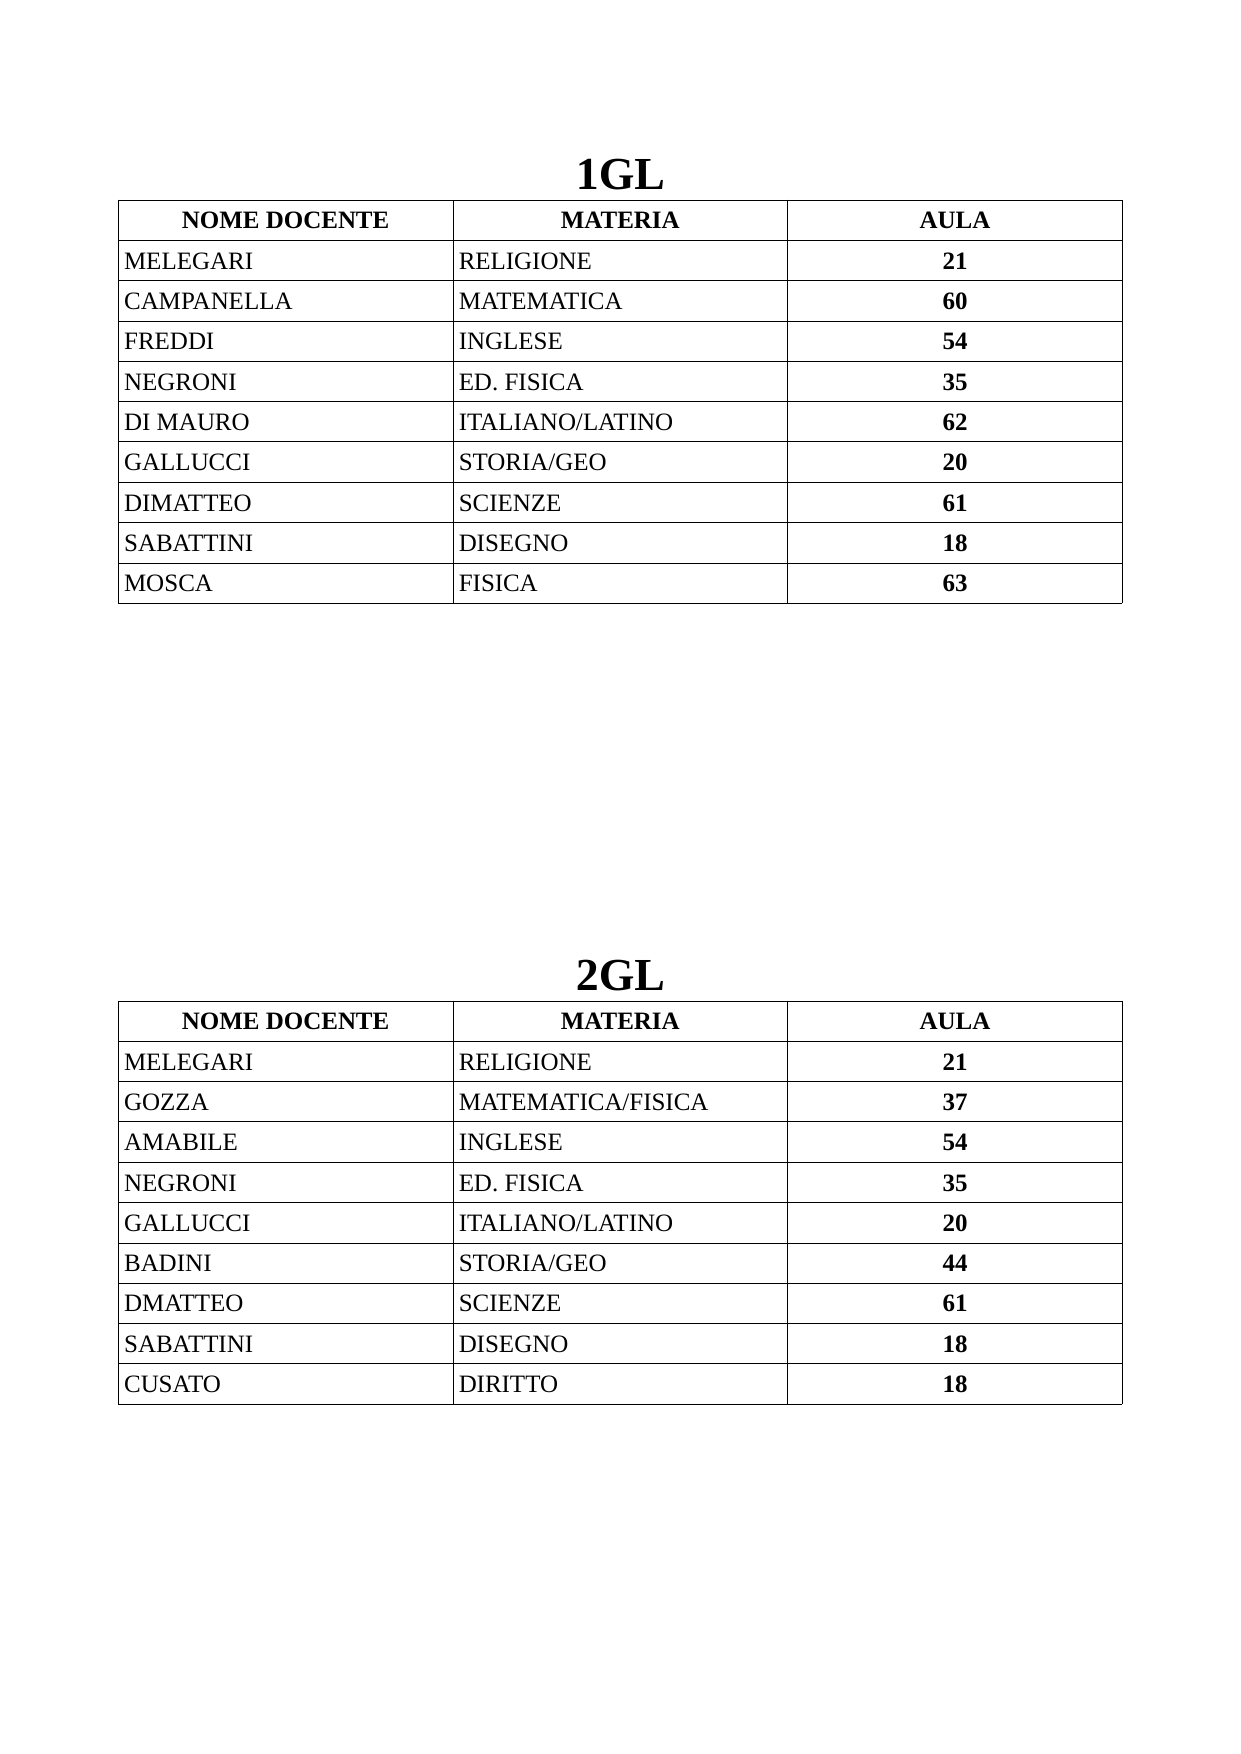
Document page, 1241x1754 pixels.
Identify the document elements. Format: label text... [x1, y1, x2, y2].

table_cell DIMATTEO [119, 483, 453, 522]
table_cell 18 [788, 1364, 1122, 1404]
table_cell ED. FISICA [454, 1163, 787, 1202]
table_cell 54 [788, 1122, 1122, 1162]
table_header AULA [788, 1002, 1122, 1041]
table_cell SCIENZE [454, 1284, 787, 1323]
table_cell 44 [788, 1244, 1122, 1283]
table_cell NEGRONI [119, 362, 453, 401]
table_cell 21 [788, 241, 1122, 280]
table_header MATERIA [454, 1002, 787, 1041]
table_cell BADINI [119, 1244, 453, 1283]
table_cell FISICA [454, 564, 787, 603]
table_cell DISEGNO [454, 1324, 787, 1363]
table_cell MOSCA [119, 564, 453, 603]
table_cell NEGRONI [119, 1163, 453, 1202]
table_cell DIRITTO [454, 1364, 787, 1404]
table_cell DMATTEO [119, 1284, 453, 1323]
table_cell MELEGARI [119, 241, 453, 280]
table_cell SABATTINI [119, 523, 453, 562]
table_cell 60 [788, 281, 1122, 321]
table_cell DI MAURO [119, 402, 453, 441]
table_cell FREDDI [119, 322, 453, 361]
table_cell 63 [788, 564, 1122, 603]
table_cell DISEGNO [454, 523, 787, 562]
table_cell GALLUCCI [119, 442, 453, 482]
table_cell GALLUCCI [119, 1203, 453, 1242]
table_cell 61 [788, 1284, 1122, 1323]
table_cell CUSATO [119, 1364, 453, 1404]
table_cell 37 [788, 1082, 1122, 1121]
table_cell 35 [788, 362, 1122, 401]
table_cell MELEGARI [119, 1042, 453, 1081]
table_cell GOZZA [119, 1082, 453, 1121]
table_cell INGLESE [454, 322, 787, 361]
table_cell MATEMATICA/FISICA [454, 1082, 787, 1121]
text 2GL [118, 948, 1122, 1001]
table_cell 62 [788, 402, 1122, 441]
table_cell INGLESE [454, 1122, 787, 1162]
table_header AULA [788, 201, 1122, 240]
table_cell SABATTINI [119, 1324, 453, 1363]
table_header NOME DOCENTE [119, 201, 453, 240]
table_cell 18 [788, 1324, 1122, 1363]
table_cell STORIA/GEO [454, 442, 787, 482]
table_cell AMABILE [119, 1122, 453, 1162]
table_cell ITALIANO/LATINO [454, 1203, 787, 1242]
table_cell SCIENZE [454, 483, 787, 522]
table_cell 35 [788, 1163, 1122, 1202]
table_cell 61 [788, 483, 1122, 522]
text 1GL [118, 147, 1122, 199]
table_cell RELIGIONE [454, 241, 787, 280]
table_header NOME DOCENTE [119, 1002, 453, 1041]
table_cell CAMPANELLA [119, 281, 453, 321]
table_cell ITALIANO/LATINO [454, 402, 787, 441]
table_header MATERIA [454, 201, 787, 240]
table_cell 20 [788, 1203, 1122, 1242]
table_cell MATEMATICA [454, 281, 787, 321]
table_cell ED. FISICA [454, 362, 787, 401]
table_cell 21 [788, 1042, 1122, 1081]
table_cell 18 [788, 523, 1122, 562]
table_cell 20 [788, 442, 1122, 482]
table_cell STORIA/GEO [454, 1244, 787, 1283]
table_cell 54 [788, 322, 1122, 361]
table_cell RELIGIONE [454, 1042, 787, 1081]
